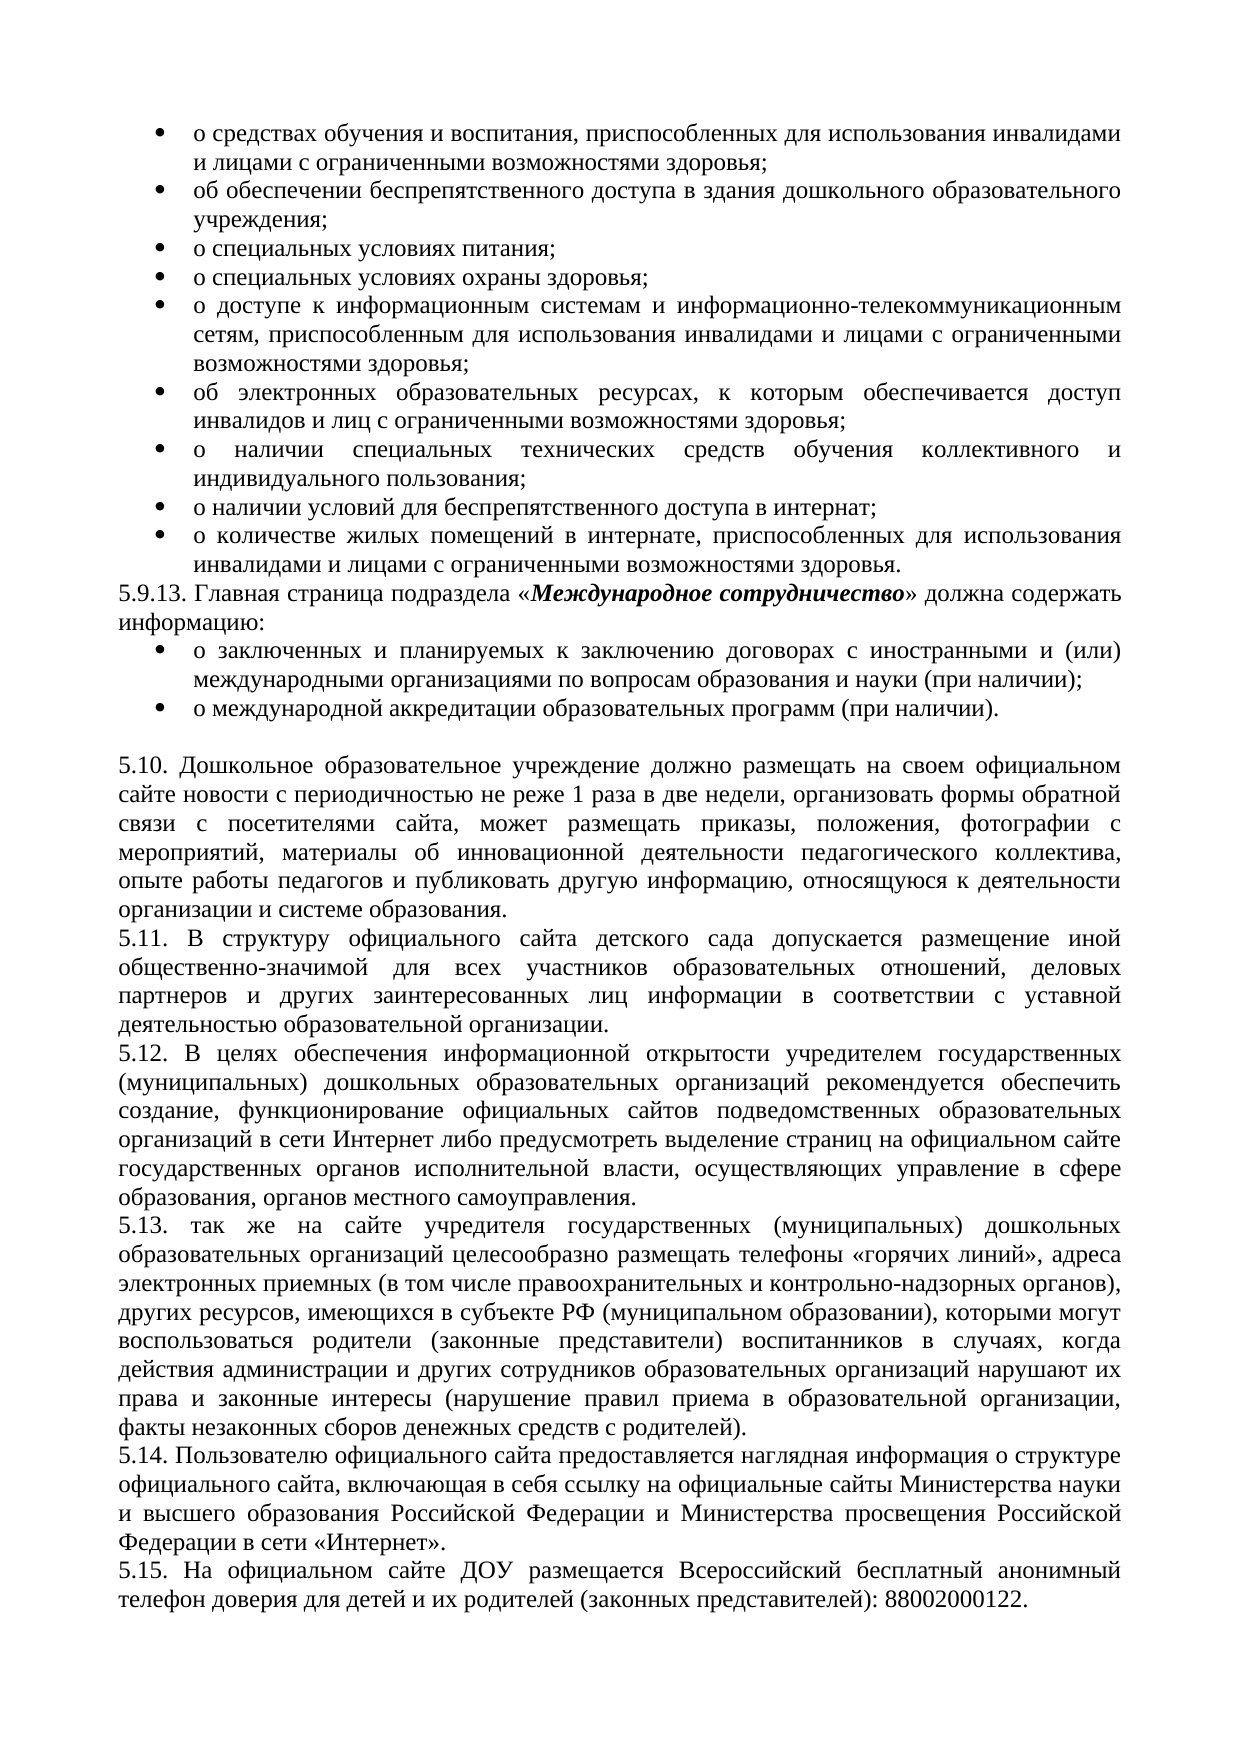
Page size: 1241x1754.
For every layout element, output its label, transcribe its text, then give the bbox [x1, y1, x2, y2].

text 5.12. В целях обеспечения информационной открытости учредителем государственных (муниципальных) дошкольных образовательных организаций рекомендуется обеспечить создание, функционирование официальных сайтов подведомственных образовательных организаций в сети Интернет либо предусмотреть выделение страниц на официальном сайте государственных органов исполнительной власти, осуществляющих управление в сфере образования, органов местного самоуправления. [118, 1038, 1122, 1211]
list о доступе к информационным системам и информационно-телекоммуникационным сетям, приспособленным для использования инвалидами и лицами с ограниченными возможностями здоровья; [156, 291, 1122, 377]
list о средствах обучения и воспитания, приспособленных для использования инвалидами и лицами с ограниченными возможностями здоровья; [156, 118, 1122, 176]
text 5.10. Дошкольное образовательное учреждение должно размещать на своем официальном сайте новости с периодичностью не реже 1 раза в две недели, организовать формы обратной связи с посетителями сайта, может размещать приказы, положения, фотографии с мероприятий, материалы об инновационной деятельности педагогического коллектива, опыте работы педагогов и публиковать другую информацию, относящуюся к деятельности организации и системе образования. [118, 751, 1122, 923]
list о международной аккредитации образовательных программ (при наличии). [156, 693, 1122, 722]
text 5.13. так же на сайте учредителя государственных (муниципальных) дошкольных образовательных организаций целесообразно размещать телефоны «горячих линий», адреса электронных приемных (в том числе правоохранительных и контрольно-надзорных органов), других ресурсов, имеющихся в субъекте РФ (муниципальном образовании), которыми могут воспользоваться родители (законные представители) воспитанников в случаях, когда действия администрации и других сотрудников образовательных организаций нарушают их права и законные интересы (нарушение правил приема в образовательной организации, факты незаконных сборов денежных средств с родителей). [118, 1211, 1122, 1441]
list о количестве жилых помещений в интернате, приспособленных для использования инвалидами и лицами с ограниченными возможностями здоровья. [156, 521, 1122, 578]
list об электронных образовательных ресурсах, к которым обеспечивается доступ инвалидов и лиц с ограниченными возможностями здоровья; [156, 377, 1122, 434]
text 5.11. В структуру официального сайта детского сада допускается размещение иной общественно-значимой для всех участников образовательных отношений, деловых партнеров и других заинтересованных лиц информации в соответствии с уставной деятельностью образовательной организации. [118, 923, 1122, 1038]
text 5.14. Пользователю официального сайта предоставляется наглядная информация о структуре официального сайта, включающая в себя ссылку на официальные сайты Министерства науки и высшего образования Российской Федерации и Министерства просвещения Российской Федерации в сети «Интернет». [118, 1441, 1122, 1556]
list о специальных условиях питания; [156, 233, 1122, 262]
list об обеспечении беспрепятственного доступа в здания дошкольного образовательного учреждения; [156, 176, 1122, 233]
text 5.15. На официальном сайте ДОУ размещается Всероссийский бесплатный анонимный телефон доверия для детей и их родителей (законных представителей): 88002000122. [118, 1556, 1122, 1613]
list о наличии специальных технических средств обучения коллективного и индивидуального пользования; [156, 434, 1122, 492]
list о заключенных и планируемых к заключению договорах с иностранными и (или) международными организациями по вопросам образования и науки (при наличии); [156, 636, 1122, 693]
text 5.9.13. Главная страница подраздела «Международное сотрудничество» должна содержать информацию: [118, 578, 1122, 636]
list о наличии условий для беспрепятственного доступа в интернат; [156, 492, 1122, 521]
list о специальных условиях охраны здоровья; [156, 262, 1122, 291]
